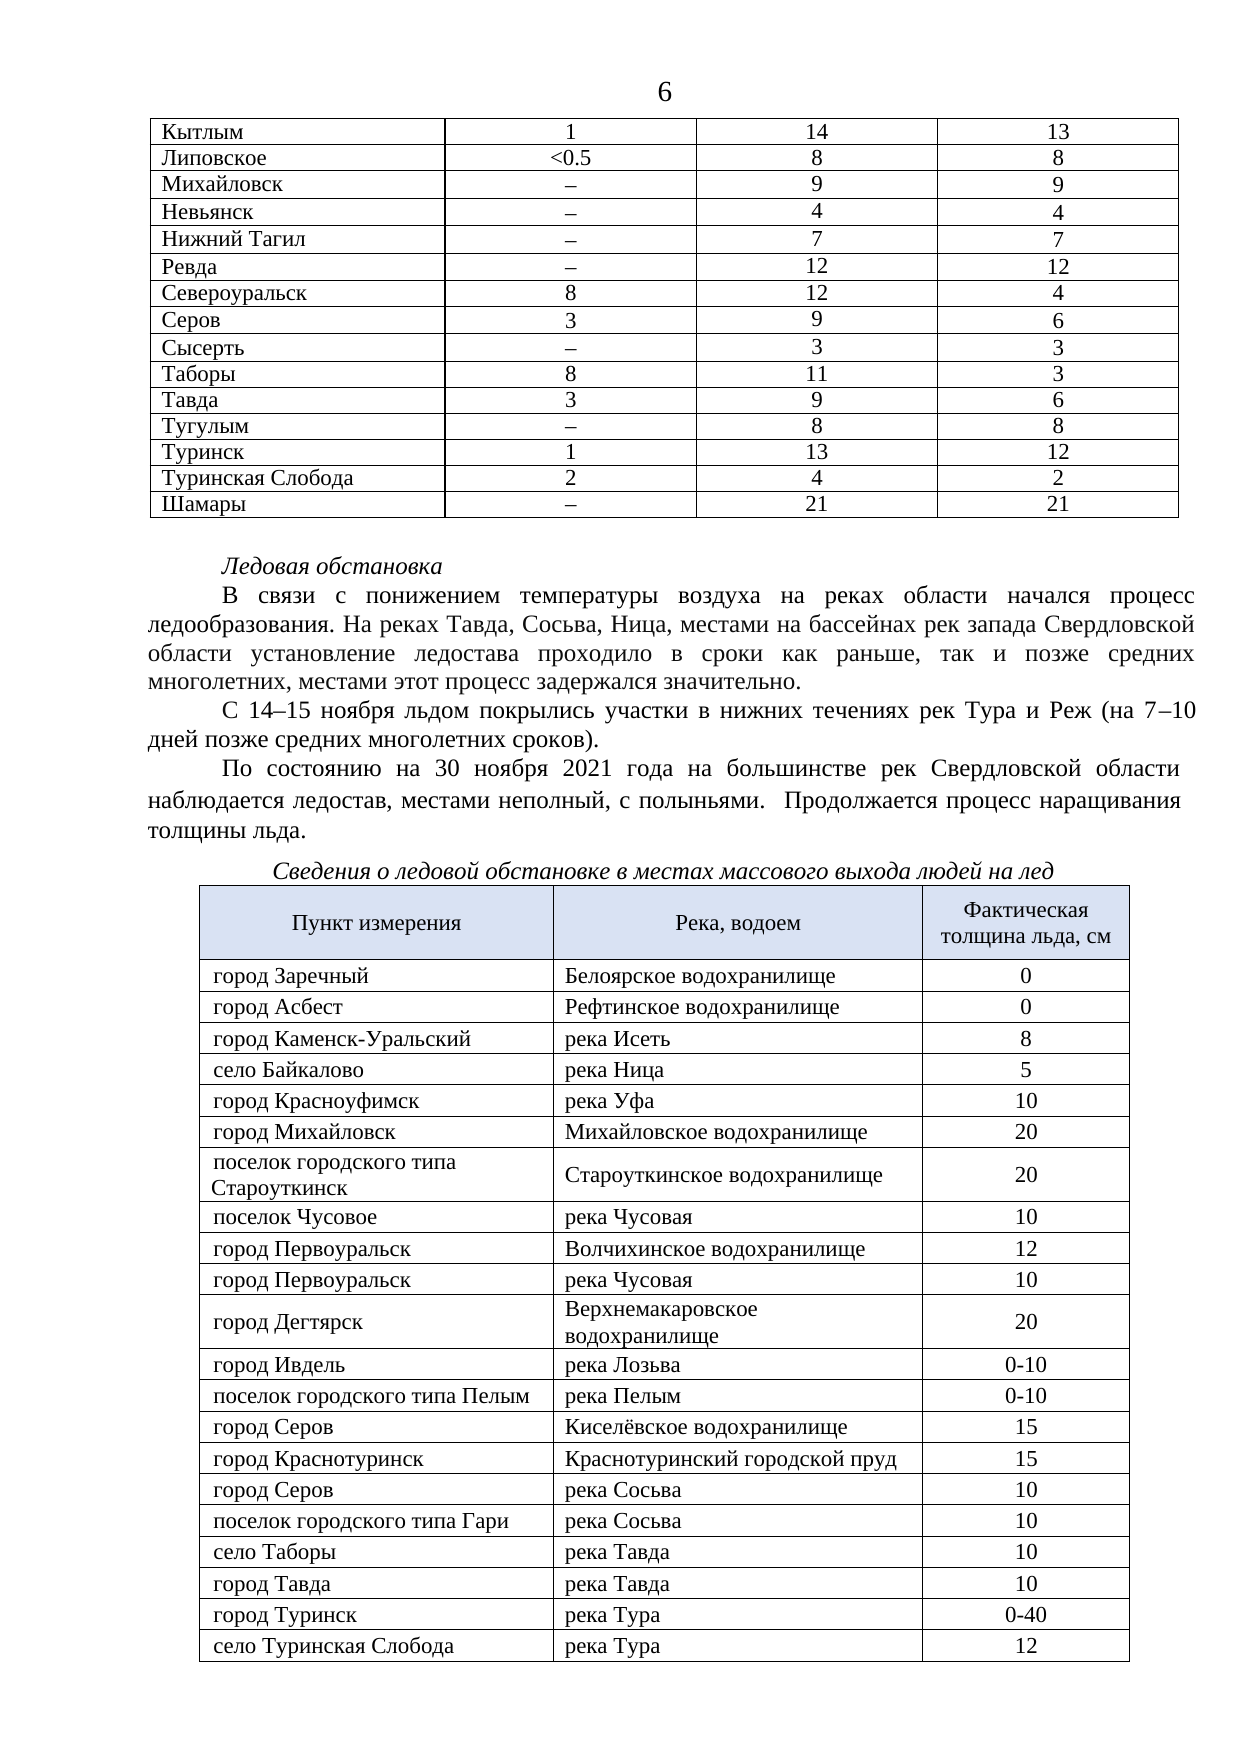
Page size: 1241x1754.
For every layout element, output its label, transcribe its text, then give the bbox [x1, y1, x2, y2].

table_cell Серов [151, 307, 444, 333]
table_cell 12 [938, 440, 1178, 465]
table_cell 15 [923, 1412, 1129, 1442]
table_cell 4 [938, 281, 1178, 306]
table_cell Рефтинское водохранилище [554, 992, 922, 1022]
table_cell 12 [923, 1630, 1129, 1661]
table_cell Шамары [151, 492, 444, 517]
table_cell 12 [923, 1233, 1129, 1263]
table_cell город Дегтярск [200, 1295, 553, 1348]
table_cell город Серов [200, 1412, 553, 1442]
table_cell 8 [697, 414, 937, 439]
table_cell Невьянск [151, 199, 444, 225]
table_cell Нижний Тагил [151, 226, 444, 252]
table_cell река Чусовая [554, 1202, 922, 1232]
table_cell 0-40 [923, 1599, 1129, 1629]
table_cell Липовское [151, 145, 444, 170]
table_cell Михайловское водохранилище [554, 1117, 922, 1147]
table_cell 6 [938, 388, 1178, 413]
subtitle В связи с понижением температуры воздуха на реках области начался процесс ледообразования. На реках Тавда, Сосьва, Ница, местами на бассейнах рек запада Свердловской области установление ледостава проходило в сроки как раньше, так и позже средних многолетних, местами этот процесс задержался значительно. [148, 580, 1196, 695]
table_cell река Сосьва [554, 1474, 922, 1504]
table_cell 9 [697, 171, 937, 198]
table_cell 21 [938, 492, 1178, 517]
table_cell город Серов [200, 1474, 553, 1504]
text По состоянию на 30 ноября 2021 года на большинстве рек Свердловской области наблюдается ледостав, местами неполный, с полыньями. Продолжается процесс наращивания толщины льда. [148, 753, 1181, 844]
table_cell 20 [923, 1117, 1129, 1147]
text Ледовая обстановка [148, 551, 1181, 580]
table_cell 3 [938, 334, 1178, 361]
table_cell 4 [697, 199, 937, 225]
table_cell 21 [697, 492, 937, 517]
table_cell Ревда [151, 254, 444, 280]
table_cell 0 [923, 960, 1129, 991]
table_cell 10 [923, 1505, 1129, 1536]
table_cell поселок городского типа Староуткинск [200, 1148, 553, 1201]
table_cell Туринск [151, 440, 444, 465]
table_cell 13 [697, 440, 937, 465]
table_cell река Тавда [554, 1568, 922, 1598]
table_cell Михайловск [151, 171, 444, 198]
table_cell 3 [446, 307, 696, 333]
table_cell 12 [697, 281, 937, 306]
table_cell река Тура [554, 1630, 922, 1661]
subtitle С 14–15 ноября льдом покрылись участки в нижних течениях рек Тура и Реж (на 7–10 дней позже средних многолетних сроков). [148, 695, 1196, 753]
table_cell 7 [697, 226, 937, 252]
table_header Фактическая толщина льда, см [923, 886, 1129, 959]
table_cell Верхнемакаровское водохранилище [554, 1295, 922, 1348]
table_cell Тавда [151, 388, 444, 413]
table_cell река Пелым [554, 1380, 922, 1411]
table_cell город Туринск [200, 1599, 553, 1629]
table_cell 15 [923, 1443, 1129, 1473]
table_header Река, водоем [554, 886, 922, 959]
table_cell город Каменск-Уральский [200, 1023, 553, 1053]
table_cell река Чусовая [554, 1264, 922, 1294]
table_cell Белоярское водохранилище [554, 960, 922, 991]
table_cell река Тура [554, 1599, 922, 1629]
table_cell Таборы [151, 362, 444, 387]
table_cell 8 [446, 362, 696, 387]
table_cell 9 [697, 388, 937, 413]
table_cell город Красноуфимск [200, 1085, 553, 1116]
table_cell город Михайловск [200, 1117, 553, 1147]
table_cell Кытлым [151, 119, 444, 144]
table_cell река Уфа [554, 1085, 922, 1116]
table_cell Волчихинское водохранилище [554, 1233, 922, 1263]
table_cell 6 [938, 307, 1178, 333]
table_cell <0.5 [446, 145, 696, 170]
table_cell 14 [697, 119, 937, 144]
table_cell 1 [446, 119, 696, 144]
table_cell 9 [697, 307, 937, 333]
table_cell город Ивдель [200, 1349, 553, 1379]
table_cell 9 [938, 171, 1178, 198]
table_cell поселок городского типа Гари [200, 1505, 553, 1536]
table_cell – [446, 171, 696, 198]
table_cell – [446, 334, 696, 361]
table_cell город Заречный [200, 960, 553, 991]
table_cell город Тавда [200, 1568, 553, 1598]
table_cell 8 [923, 1023, 1129, 1053]
table_cell 0-10 [923, 1349, 1129, 1379]
table_cell Тугулым [151, 414, 444, 439]
table_cell 12 [938, 254, 1178, 280]
table_cell 0 [923, 992, 1129, 1022]
table_cell поселок Чусовое [200, 1202, 553, 1232]
table_cell 10 [923, 1537, 1129, 1567]
table_cell 10 [923, 1085, 1129, 1116]
table_cell 10 [923, 1264, 1129, 1294]
table_cell – [446, 414, 696, 439]
table_cell город Асбест [200, 992, 553, 1022]
table_cell Североуральск [151, 281, 444, 306]
table_cell 5 [923, 1054, 1129, 1084]
table_cell – [446, 226, 696, 252]
table_cell Краснотуринский городской пруд [554, 1443, 922, 1473]
table_cell – [446, 492, 696, 517]
table_cell река Тавда [554, 1537, 922, 1567]
table_cell село Байкалово [200, 1054, 553, 1084]
table_cell 8 [938, 414, 1178, 439]
table_cell 10 [923, 1202, 1129, 1232]
table_cell река Ница [554, 1054, 922, 1084]
table_cell город Первоуральск [200, 1264, 553, 1294]
table_cell река Лозьва [554, 1349, 922, 1379]
table_cell город Краснотуринск [200, 1443, 553, 1473]
table_cell 8 [697, 145, 937, 170]
table_cell 10 [923, 1568, 1129, 1598]
table_cell 8 [446, 281, 696, 306]
table_cell 4 [697, 466, 937, 491]
table_cell 4 [938, 199, 1178, 225]
table_cell 8 [938, 145, 1178, 170]
table_cell 12 [697, 254, 937, 280]
table_cell река Исеть [554, 1023, 922, 1053]
table_cell Киселёвское водохранилище [554, 1412, 922, 1442]
table_cell Сысерть [151, 334, 444, 361]
table_cell 13 [938, 119, 1178, 144]
table_cell река Сосьва [554, 1505, 922, 1536]
table_cell поселок городского типа Пелым [200, 1380, 553, 1411]
table_cell село Туринская Слобода [200, 1630, 553, 1661]
table_cell 2 [446, 466, 696, 491]
table_cell 2 [938, 466, 1178, 491]
table_cell 0-10 [923, 1380, 1129, 1411]
table_cell город Первоуральск [200, 1233, 553, 1263]
table_cell 3 [938, 362, 1178, 387]
text Сведения о ледовой обстановке в местах массового выхода людей на лед [148, 856, 1181, 885]
table_cell Туринская Слобода [151, 466, 444, 491]
table_cell 10 [923, 1474, 1129, 1504]
table_cell 3 [697, 334, 937, 361]
table_cell 7 [938, 226, 1178, 252]
table_cell 20 [923, 1148, 1129, 1201]
table_cell село Таборы [200, 1537, 553, 1567]
table_cell 11 [697, 362, 937, 387]
table_cell – [446, 199, 696, 225]
table_cell 3 [446, 388, 696, 413]
table_cell 1 [446, 440, 696, 465]
table_header Пункт измерения [200, 886, 553, 959]
table_cell Староуткинское водохранилище [554, 1148, 922, 1201]
table_cell 20 [923, 1295, 1129, 1348]
table_cell – [446, 254, 696, 280]
